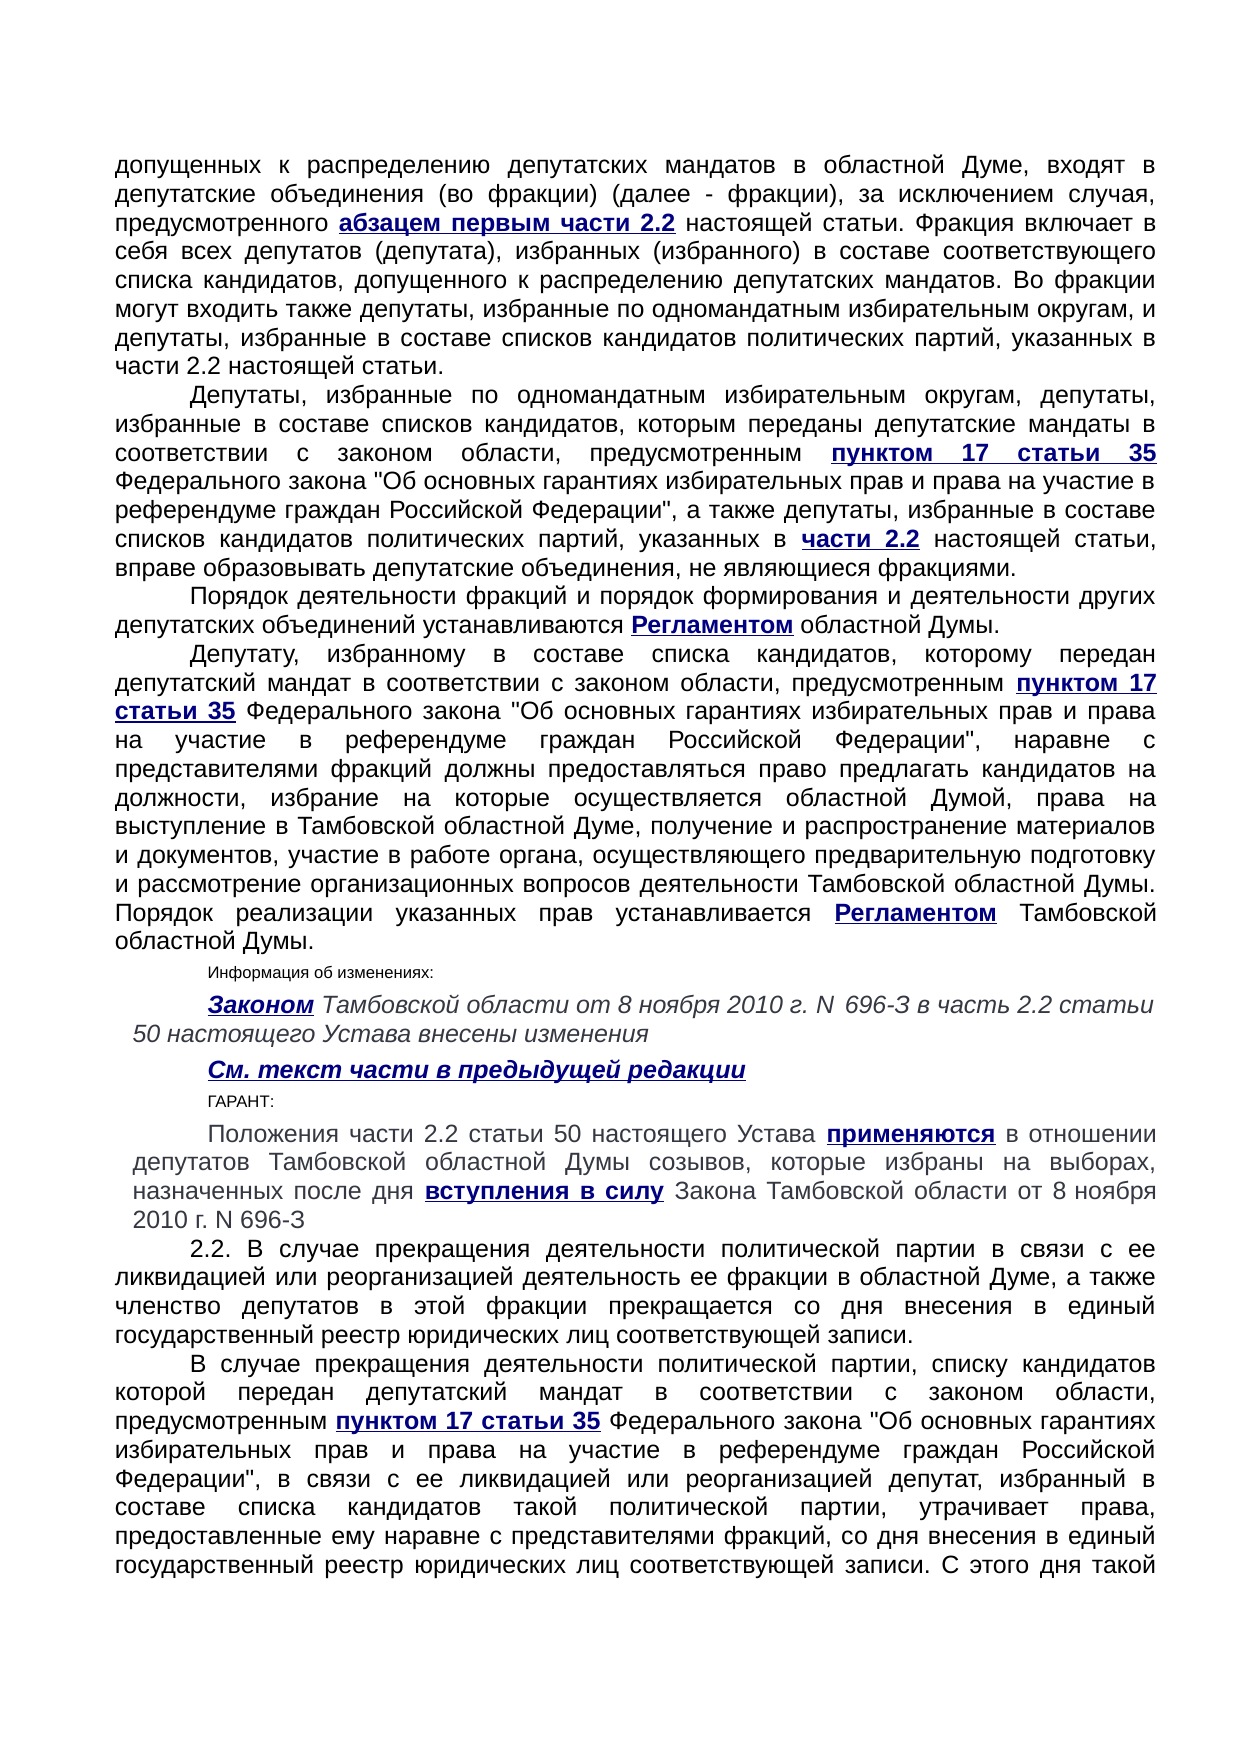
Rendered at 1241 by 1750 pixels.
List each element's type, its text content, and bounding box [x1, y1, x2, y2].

text См. текст части в предыдущей редакции [132, 1055, 1157, 1084]
text Информация об изменениях: [132, 963, 1157, 982]
text Депутату, избранному в составе списка кандидатов, которому передан депутатский мандат в соответствии с законом области, предусмотренным пунктом 17 статьи 35 Федерального закона "Об основных гарантиях избирательных прав и права на участие в референдуме граждан Российской Федерации", наравне с представителями фракций должны предоставляться право предлагать кандидатов на должности, избрание на которые осуществляется областной Думой, права на выступление в Тамбовской областной Думе, получение и распространение материалов и документов, участие в работе органа, осуществляющего предварительную подготовку и рассмотрение организационных вопросов деятельности Тамбовской областной Думы. Порядок реализации указанных прав устанавливается Регламентом Тамбовской областной Думы. [114, 639, 1157, 955]
text Депутаты, избранные по одномандатным избирательным округам, депутаты, избранные в составе списков кандидатов, которым переданы депутатские мандаты в соответствии с законом области, предусмотренным пунктом 17 статьи 35 Федерального закона "Об основных гарантиях избирательных прав и права на участие в референдуме граждан Российской Федерации", а также депутаты, избранные в составе списков кандидатов политических партий, указанных в части 2.2 настоящей статьи, вправе образовывать депутатские объединения, не являющиеся фракциями. [114, 380, 1157, 581]
text Порядок деятельности фракций и порядок формирования и деятельности других депутатских объединений устанавливаются Регламентом областной Думы. [114, 581, 1157, 639]
text В случае прекращения деятельности политической партии, списку кандидатов которой передан депутатский мандат в соответствии с законом области, предусмотренным пунктом 17 статьи 35 Федерального закона "Об основных гарантиях избирательных прав и права на участие в референдуме граждан Российской Федерации", в связи с ее ликвидацией или реорганизацией депутат, избранный в составе списка кандидатов такой политической партии, утрачивает права, предоставленные ему наравне с представителями фракций, со дня внесения в единый государственный реестр юридических лиц соответствующей записи. С этого дня такой [114, 1349, 1157, 1579]
text Законом Тамбовской области от 8 ноября 2010 г. N 696-З в часть 2.2 статьи 50 настоящего Устава внесены изменения [132, 990, 1157, 1047]
text ГАРАНТ: [132, 1092, 1157, 1111]
text 2.2. В случае прекращения деятельности политической партии в связи с ее ликвидацией или реорганизацией деятельность ее фракции в областной Думе, а также членство депутатов в этой фракции прекращается со дня внесения в единый государственный реестр юридических лиц соответствующей записи. [114, 1234, 1157, 1349]
text Положения части 2.2 статьи 50 настоящего Устава применяются в отношении депутатов Тамбовской областной Думы созывов, которые избраны на выборах, назначенных после дня вступления в силу Закона Тамбовской области от 8 ноября 2010 г. N 696-З [132, 1119, 1157, 1234]
text допущенных к распределению депутатских мандатов в областной Думе, входят в депутатские объединения (во фракции) (далее - фракции), за исключением случая, предусмотренного абзацем первым части 2.2 настоящей статьи. Фракция включает в себя всех депутатов (депутата), избранных (избранного) в составе соответствующего списка кандидатов, допущенного к распределению депутатских мандатов. Во фракции могут входить также депутаты, избранные по одномандатным избирательным округам, и депутаты, избранные в составе списков кандидатов политических партий, указанных в части 2.2 настоящей статьи. [114, 150, 1157, 380]
